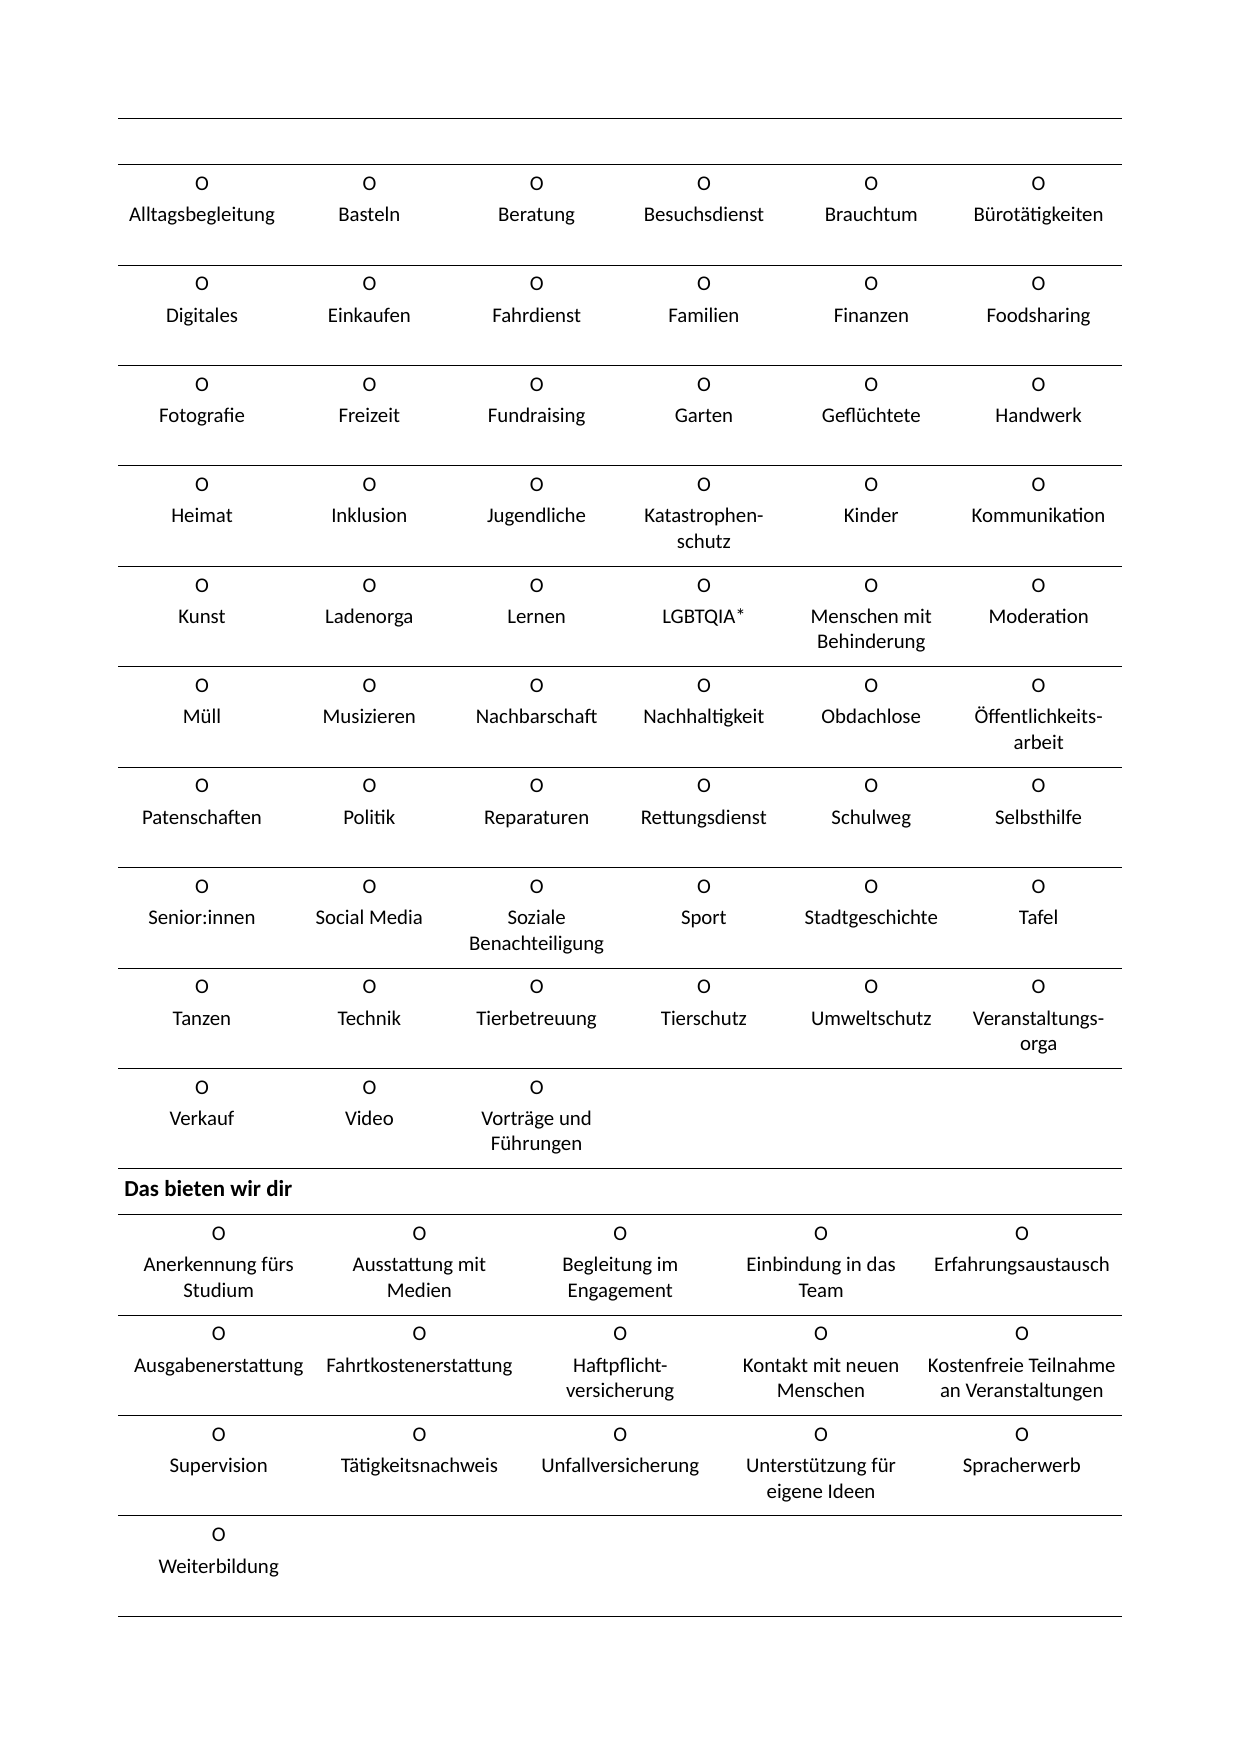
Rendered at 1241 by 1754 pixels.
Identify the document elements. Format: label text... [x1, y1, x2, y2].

table_cell O Schulweg [788, 768, 955, 867]
table_cell O Heimat [118, 466, 285, 566]
table_cell O Fahrdienst [453, 266, 620, 365]
table_cell O Digitales [118, 266, 285, 365]
table_cell O Unterstützung für eigene Ideen [720, 1416, 921, 1515]
table_cell O Einkaufen [285, 266, 453, 365]
table_cell O Begleitung im Engagement [520, 1215, 720, 1314]
table_cell O Garten [620, 366, 787, 465]
table_cell O Haftpflicht-versicherung [520, 1316, 720, 1415]
table_cell O Öffentlichkeits-arbeit [955, 667, 1122, 767]
table_cell O Kommunikation [955, 466, 1122, 566]
table_cell O Video [285, 1069, 453, 1168]
table_cell O Einbindung in das Team [720, 1215, 921, 1314]
table_cell O Fahrtkostenerstattung [319, 1316, 520, 1415]
table_cell O Nachhaltigkeit [620, 667, 787, 767]
table_cell O Katastrophen-schutz [620, 466, 787, 566]
table_cell O Beratung [453, 165, 620, 264]
table_cell O Alltagsbegleitung [118, 165, 285, 264]
table_cell [955, 1069, 1122, 1168]
table_cell O Veranstaltungs-orga [955, 969, 1122, 1068]
table_cell O Moderation [955, 567, 1122, 666]
table_cell O Spracherwerb [921, 1416, 1122, 1515]
table_cell [788, 1069, 955, 1168]
table_cell O Freizeit [285, 366, 453, 465]
table_cell O Brauchtum [788, 165, 955, 264]
table_cell O Selbsthilfe [955, 768, 1122, 867]
table_cell O Fundraising [453, 366, 620, 465]
table_cell [720, 1516, 921, 1616]
table_cell O Nachbarschaft [453, 667, 620, 767]
table_cell [520, 1516, 720, 1616]
table_cell O Kostenfreie Teilnahme an Veranstaltungen [921, 1316, 1122, 1415]
table_cell O Erfahrungsaustausch [921, 1215, 1122, 1314]
table_cell O Geflüchtete [788, 366, 955, 465]
table_cell O Tätigkeitsnachweis [319, 1416, 520, 1515]
table_cell O Stadtgeschichte [788, 868, 955, 967]
table_cell O Inklusion [285, 466, 453, 566]
table_cell O Supervision [118, 1416, 319, 1515]
table_cell O Unfallversicherung [520, 1416, 720, 1515]
table_cell O Lernen [453, 567, 620, 666]
table_cell O Reparaturen [453, 768, 620, 867]
table_cell O Patenschaften [118, 768, 285, 867]
table_cell O Soziale Benachteiligung [453, 868, 620, 967]
table_cell O Familien [620, 266, 787, 365]
table_cell O Vorträge und Führungen [453, 1069, 620, 1168]
table_cell O Tafel [955, 868, 1122, 967]
table_cell O Ausstattung mit Medien [319, 1215, 520, 1314]
table_cell O Finanzen [788, 266, 955, 365]
table_cell O Kinder [788, 466, 955, 566]
table_cell O Rettungsdienst [620, 768, 787, 867]
table_cell O Tanzen [118, 969, 285, 1068]
table_cell O Foodsharing [955, 266, 1122, 365]
table_cell O Besuchsdienst [620, 165, 787, 264]
table_cell O Tierschutz [620, 969, 787, 1068]
table_cell O LGBTQIA* [620, 567, 787, 666]
table_cell [118, 119, 1122, 164]
table_cell O Ladenorga [285, 567, 453, 666]
table_cell O Weiterbildung [118, 1516, 319, 1616]
table_cell O Verkauf [118, 1069, 285, 1168]
table_cell O Müll [118, 667, 285, 767]
table_cell Das bieten wir dir [118, 1169, 1122, 1214]
table_cell [319, 1516, 520, 1616]
table_cell O Social Media [285, 868, 453, 967]
table_cell [620, 1069, 787, 1168]
table_cell O Jugendliche [453, 466, 620, 566]
table_cell O Handwerk [955, 366, 1122, 465]
table_cell O Basteln [285, 165, 453, 264]
table_cell O Technik [285, 969, 453, 1068]
table_cell O Ausgabenerstattung [118, 1316, 319, 1415]
table_cell O Bürotätigkeiten [955, 165, 1122, 264]
table_cell O Politik [285, 768, 453, 867]
table_cell O Kontakt mit neuen Menschen [720, 1316, 921, 1415]
table_cell O Anerkennung fürs Studium [118, 1215, 319, 1314]
table_cell O Obdachlose [788, 667, 955, 767]
table_cell O Menschen mit Behinderung [788, 567, 955, 666]
table_cell O Senior:innen [118, 868, 285, 967]
table_cell O Sport [620, 868, 787, 967]
table_cell O Kunst [118, 567, 285, 666]
table_cell O Tierbetreuung [453, 969, 620, 1068]
table_cell O Musizieren [285, 667, 453, 767]
table_cell O Fotografie [118, 366, 285, 465]
table_cell [921, 1516, 1122, 1616]
table_cell O Umweltschutz [788, 969, 955, 1068]
